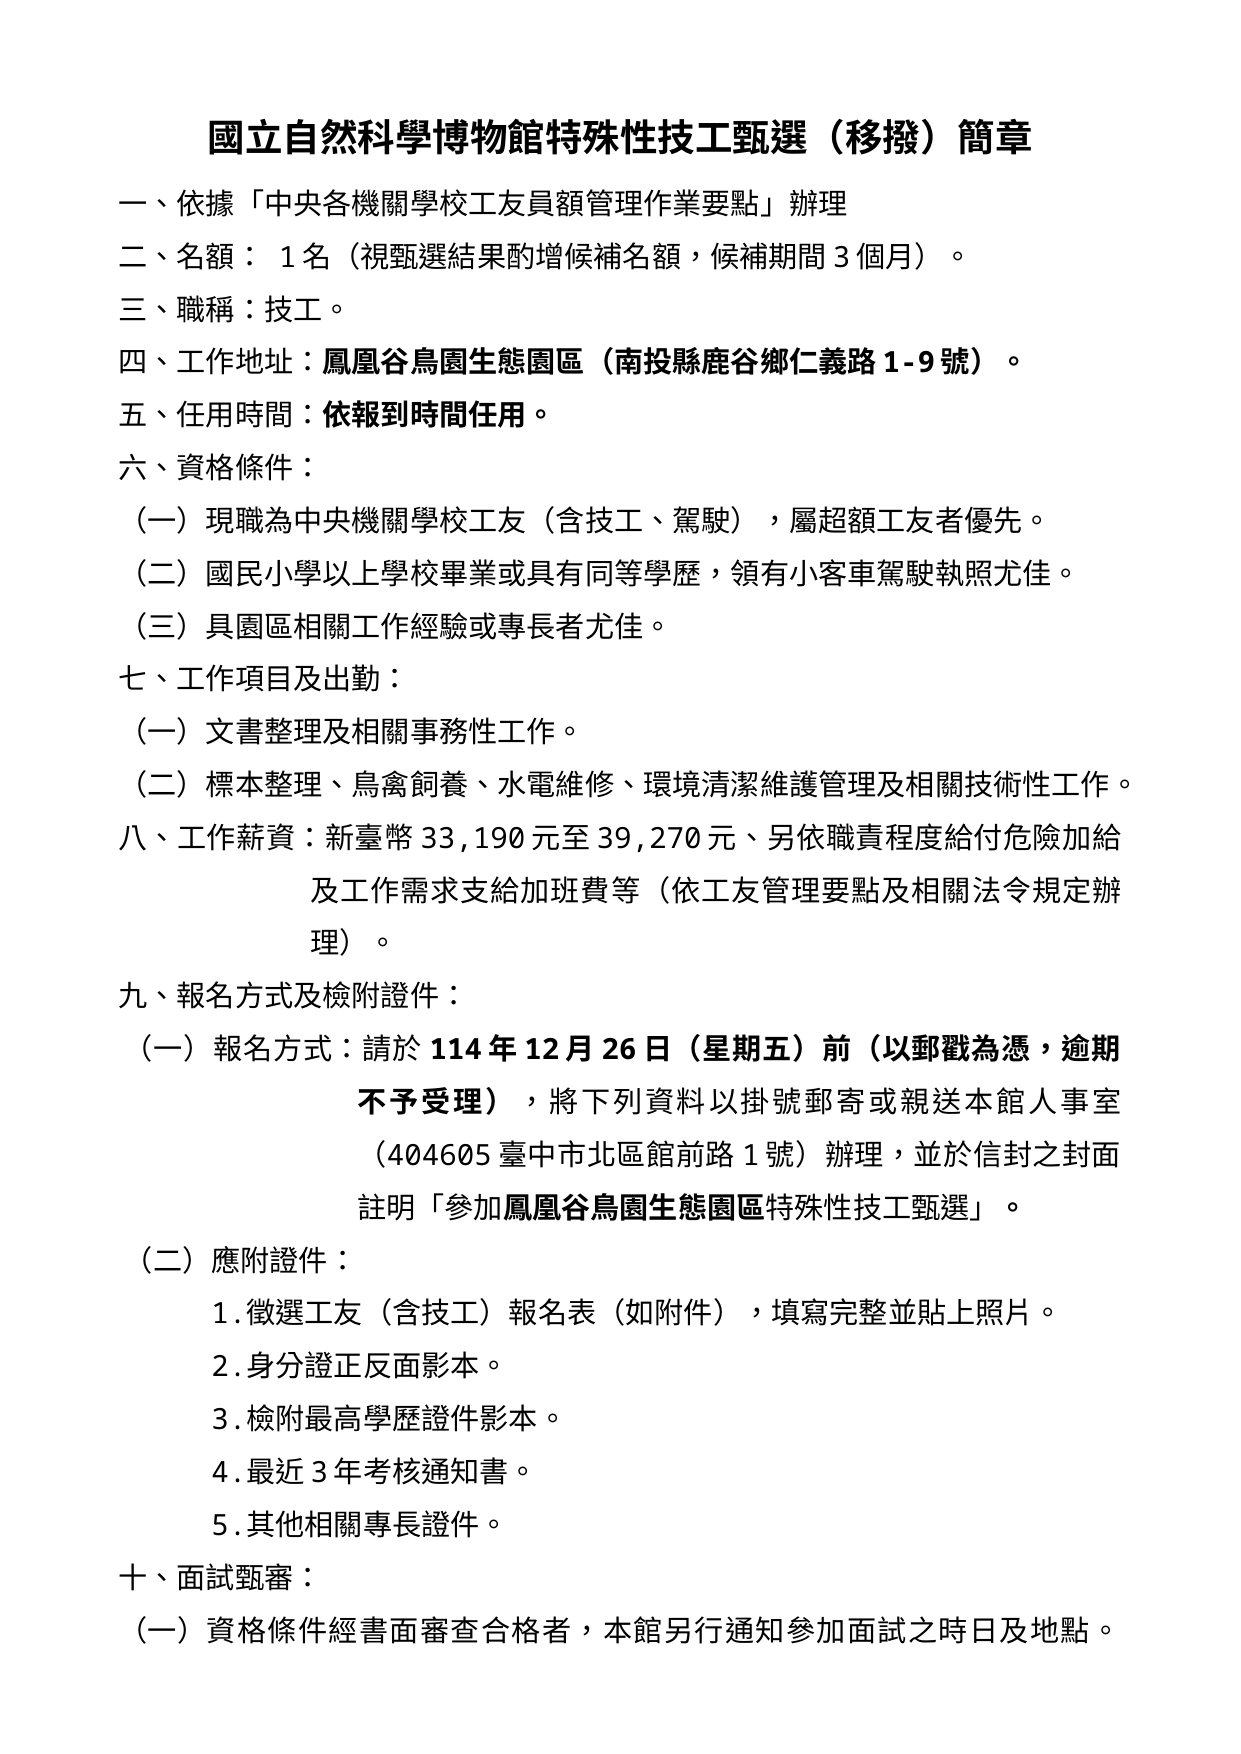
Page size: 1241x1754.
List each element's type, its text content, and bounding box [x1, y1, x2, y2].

text 國立自然科學博物館特殊性技工甄選（移撥）簡章 [118, 107, 1122, 162]
text 一、依據「中央各機關學校工友員額管理作業要點」辦理 [118, 180, 1122, 223]
text 2.身分證正反面影本。 [124, 1343, 1122, 1385]
text （一）資格條件經書面審查合格者，本館另行通知參加面試之時日及地點。 [118, 1607, 1122, 1650]
text （二）應附證件： [124, 1237, 1122, 1279]
text 三、職稱：技工。 [118, 286, 1122, 328]
text 七、工作項目及出勤： [118, 656, 1122, 698]
text 九、報名方式及檢附證件： [118, 973, 1122, 1015]
text 3.檢附最高學歷證件影本。 [124, 1396, 1122, 1438]
text 二、名額： 1名（視甄選結果酌增候補名額，候補期間3個月）。 [118, 233, 1122, 276]
text 十、面試甄審： [118, 1554, 1122, 1597]
text （三）具園區相關工作經驗或專長者尤佳。 [118, 603, 1122, 645]
text 五、任用時間：依報到時間任用。 [118, 392, 1122, 434]
text （一）現職為中央機關學校工友（含技工、駕駛），屬超額工友者優先。 [118, 497, 1122, 540]
text 四、工作地址：鳳凰谷鳥園生態園區（南投縣鹿谷鄉仁義路1-9號）。 [118, 339, 1122, 381]
text 1.徵選工友（含技工）報名表（如附件），填寫完整並貼上照片。 [124, 1290, 1122, 1332]
text （一）報名方式：請於114年12月26日（星期五）前（以郵戳為憑，逾期不予受理），將下列資料以掛號郵寄或親送本館人事室（404605臺中市北區館前路1號）辦理，並於信封之封面註明「參加鳳凰谷鳥園生態園區特殊性技工甄選」。 [124, 1026, 1122, 1227]
text （二）標本整理、鳥禽飼養、水電維修、環境清潔維護管理及相關技術性工作。 [118, 762, 1122, 804]
text （一）文書整理及相關事務性工作。 [118, 709, 1122, 751]
text （二）國民小學以上學校畢業或具有同等學歷，領有小客車駕駛執照尤佳。 [118, 550, 1122, 593]
text 八、工作薪資：新臺幣33,190元至39,270元、另依職責程度給付危險加給及工作需求支給加班費等（依工友管理要點及相關法令規定辦理）。 [118, 814, 1122, 962]
text 4.最近3年考核通知書。 [124, 1449, 1122, 1491]
text 六、資格條件： [118, 445, 1122, 487]
text 5.其他相關專長證件。 [124, 1502, 1122, 1544]
